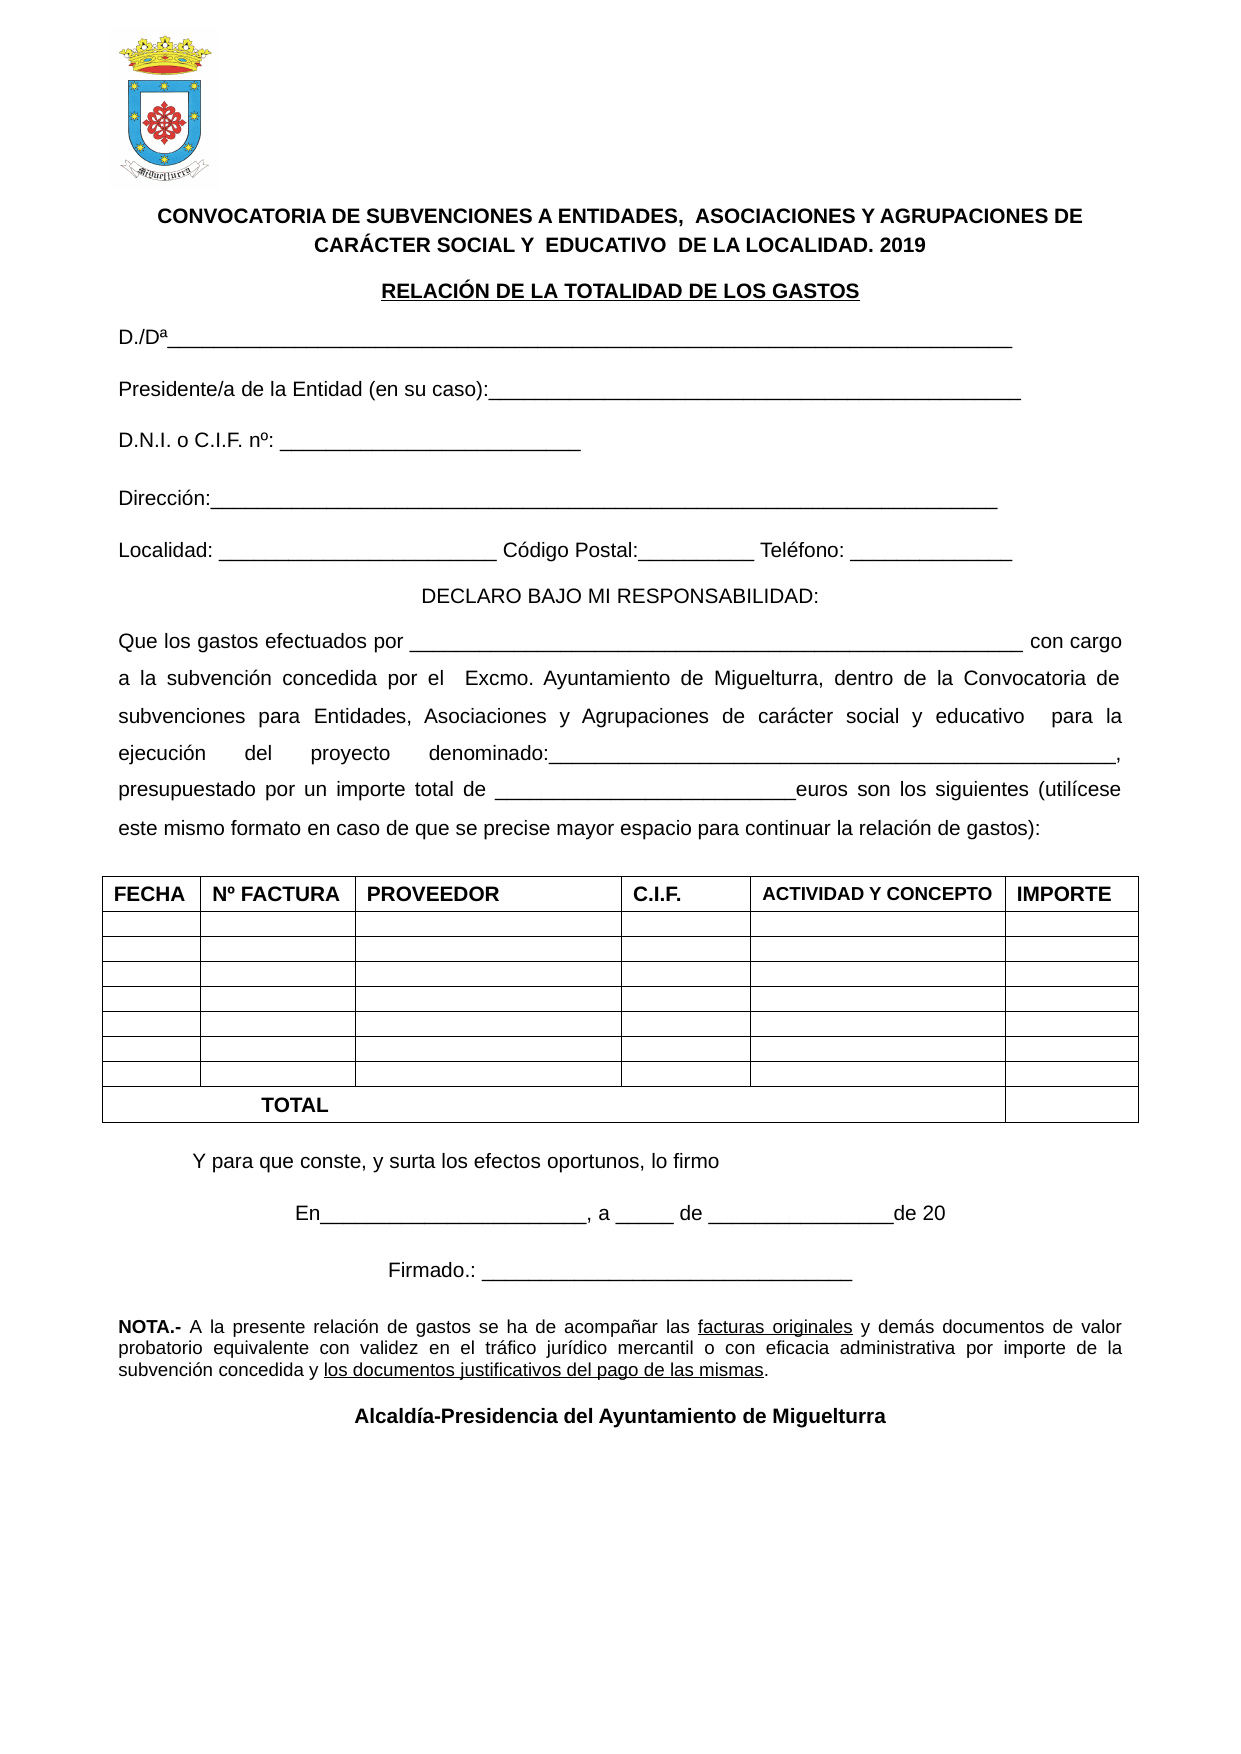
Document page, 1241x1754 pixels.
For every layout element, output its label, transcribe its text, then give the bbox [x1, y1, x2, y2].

text Firmado.: ________________________________ [118, 1258, 1122, 1282]
text Alcaldía-Presidencia del Ayuntamiento de Miguelturra [118, 1404, 1122, 1428]
table_header ACTIVIDAD Y CONCEPTO [751, 877, 1005, 911]
table_cell [201, 987, 355, 1011]
table_header Nº FACTURA [201, 877, 355, 911]
table_cell [622, 987, 750, 1011]
table_cell [103, 987, 200, 1011]
table_cell [103, 1062, 200, 1086]
picture [109, 27, 221, 190]
table_cell [1006, 987, 1138, 1011]
table_header IMPORTE [1006, 877, 1138, 911]
table_cell [751, 1012, 1005, 1036]
table_cell [1006, 912, 1138, 936]
table_cell [622, 1037, 750, 1061]
table_cell [622, 962, 750, 986]
table_cell [356, 1062, 621, 1086]
table_cell [751, 937, 1005, 961]
table_cell [751, 1037, 1005, 1061]
table_cell [103, 1012, 200, 1036]
table_cell [356, 962, 621, 986]
text D./Dª_________________________________________________________________________ [118, 325, 1122, 349]
table_cell [622, 1012, 750, 1036]
table_cell [1006, 1012, 1138, 1036]
table_header FECHA [103, 877, 200, 911]
table_cell [356, 987, 621, 1011]
text Localidad: ________________________ Código Postal:__________ Teléfono: ______________ [118, 537, 1122, 561]
table_cell [622, 1062, 750, 1086]
text RELACIÓN DE LA TOTALIDAD DE LOS GASTOS [118, 279, 1122, 303]
table_cell [751, 962, 1005, 986]
table_cell [103, 962, 200, 986]
table_cell [201, 1062, 355, 1086]
table_header C.I.F. [622, 877, 750, 911]
text DECLARO BAJO MI RESPONSABILIDAD: [118, 583, 1122, 607]
table_cell [622, 912, 750, 936]
table_cell [751, 1062, 1005, 1086]
table_cell TOTAL [103, 1087, 1005, 1122]
table_cell [1006, 1087, 1138, 1122]
table_cell [356, 912, 621, 936]
table_cell [103, 912, 200, 936]
table_cell [356, 937, 621, 961]
text Que los gastos efectuados por _____________________________________________________ con cargo a la subvención concedida por el Excmo. Ayuntamiento de Miguelturra, dentro de la Convocatoria de subvenciones para Entidades, Asociaciones y Agrupaciones de carácter social y educativo para la ejecución del proyecto denominado:_________________________________________________, presupuestado por un importe total de __________________________euros son los siguientes (utilícese este mismo formato en caso de que se precise mayor espacio para continuar la relación de gastos): [118, 629, 1122, 840]
text NOTA.- A la presente relación de gastos se ha de acompañar las facturas originales y demás documentos de valor probatorio equivalente con validez en el tráfico jurídico mercantil o con eficacia administrativa por importe de la subvención concedida y los documentos justificativos del pago de las mismas. [118, 1315, 1122, 1380]
text En_______________________, a _____ de ________________de 20 [118, 1200, 1122, 1224]
table_cell [1006, 937, 1138, 961]
table_cell [1006, 962, 1138, 986]
table_cell [356, 1012, 621, 1036]
table_cell [751, 912, 1005, 936]
table_cell [201, 937, 355, 961]
text CONVOCATORIA DE SUBVENCIONES A ENTIDADES, ASOCIACIONES Y AGRUPACIONES DE CARÁCTER SOCIAL Y EDUCATIVO DE LA LOCALIDAD. 2019 [118, 204, 1122, 257]
table_cell [103, 937, 200, 961]
table_cell [201, 1012, 355, 1036]
table_cell [201, 962, 355, 986]
table_cell [622, 937, 750, 961]
text Dirección:____________________________________________________________________ [118, 486, 1122, 510]
table_cell [201, 912, 355, 936]
table_cell [201, 1037, 355, 1061]
table_cell [1006, 1062, 1138, 1086]
table_cell [751, 987, 1005, 1011]
table_cell [356, 1037, 621, 1061]
text Y para que conste, y surta los efectos oportunos, lo firmo [118, 1149, 1122, 1173]
table_cell [1006, 1037, 1138, 1061]
text Presidente/a de la Entidad (en su caso):______________________________________________ [118, 377, 1122, 401]
table_cell [103, 1037, 200, 1061]
text D.N.I. o C.I.F. nº: __________________________ [118, 428, 1122, 452]
table_header PROVEEDOR [356, 877, 621, 911]
